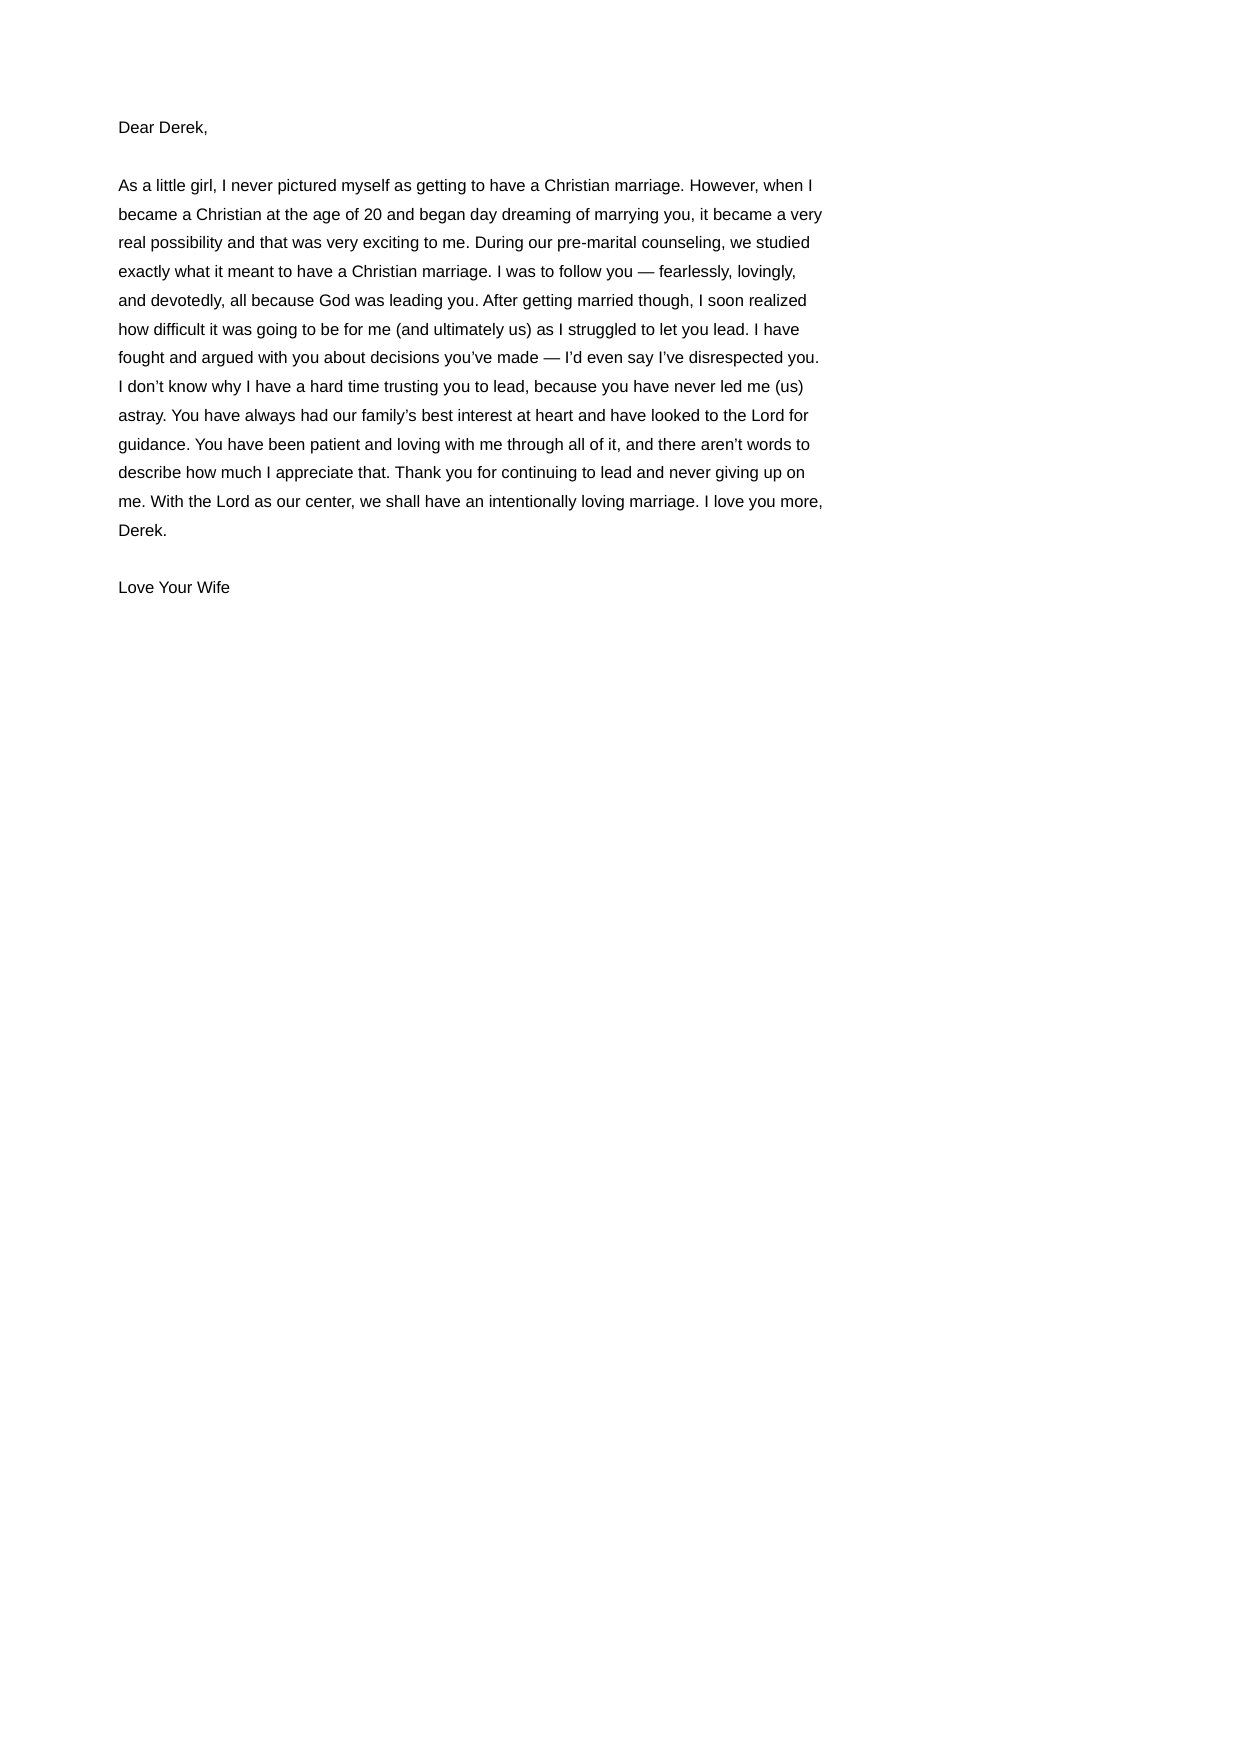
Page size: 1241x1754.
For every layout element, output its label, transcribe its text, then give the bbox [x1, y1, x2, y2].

text Love Your Wife [118, 578, 827, 597]
text As a little girl, I never pictured myself as getting to have a Christian marriage. However, when I became a Christian at the age of 20 and began day dreaming of marrying you, it became a very real possibility and that was very exciting to me. During our pre-marital counseling, we studied exactly what it meant to have a Christian marriage. I was to follow you — fearlessly, lovingly, and devotedly, all because God was leading you. After getting married though, I soon realized how difficult it was going to be for me (and ultimately us) as I struggled to let you lead. I have fought and argued with you about decisions you’ve made — I’d even say I’ve disrespected you. I don’t know why I have a hard time trusting you to lead, because you have never led me (us) astray. You have always had our family’s best interest at heart and have looked to the Lord for guidance. You have been patient and loving with me through all of it, and there aren’t words to describe how much I appreciate that. Thank you for continuing to lead and never giving up on me. With the Lord as our center, we shall have an intentionally loving marriage. I love you more, Derek. [118, 176, 827, 540]
text Dear Derek, [118, 118, 827, 137]
